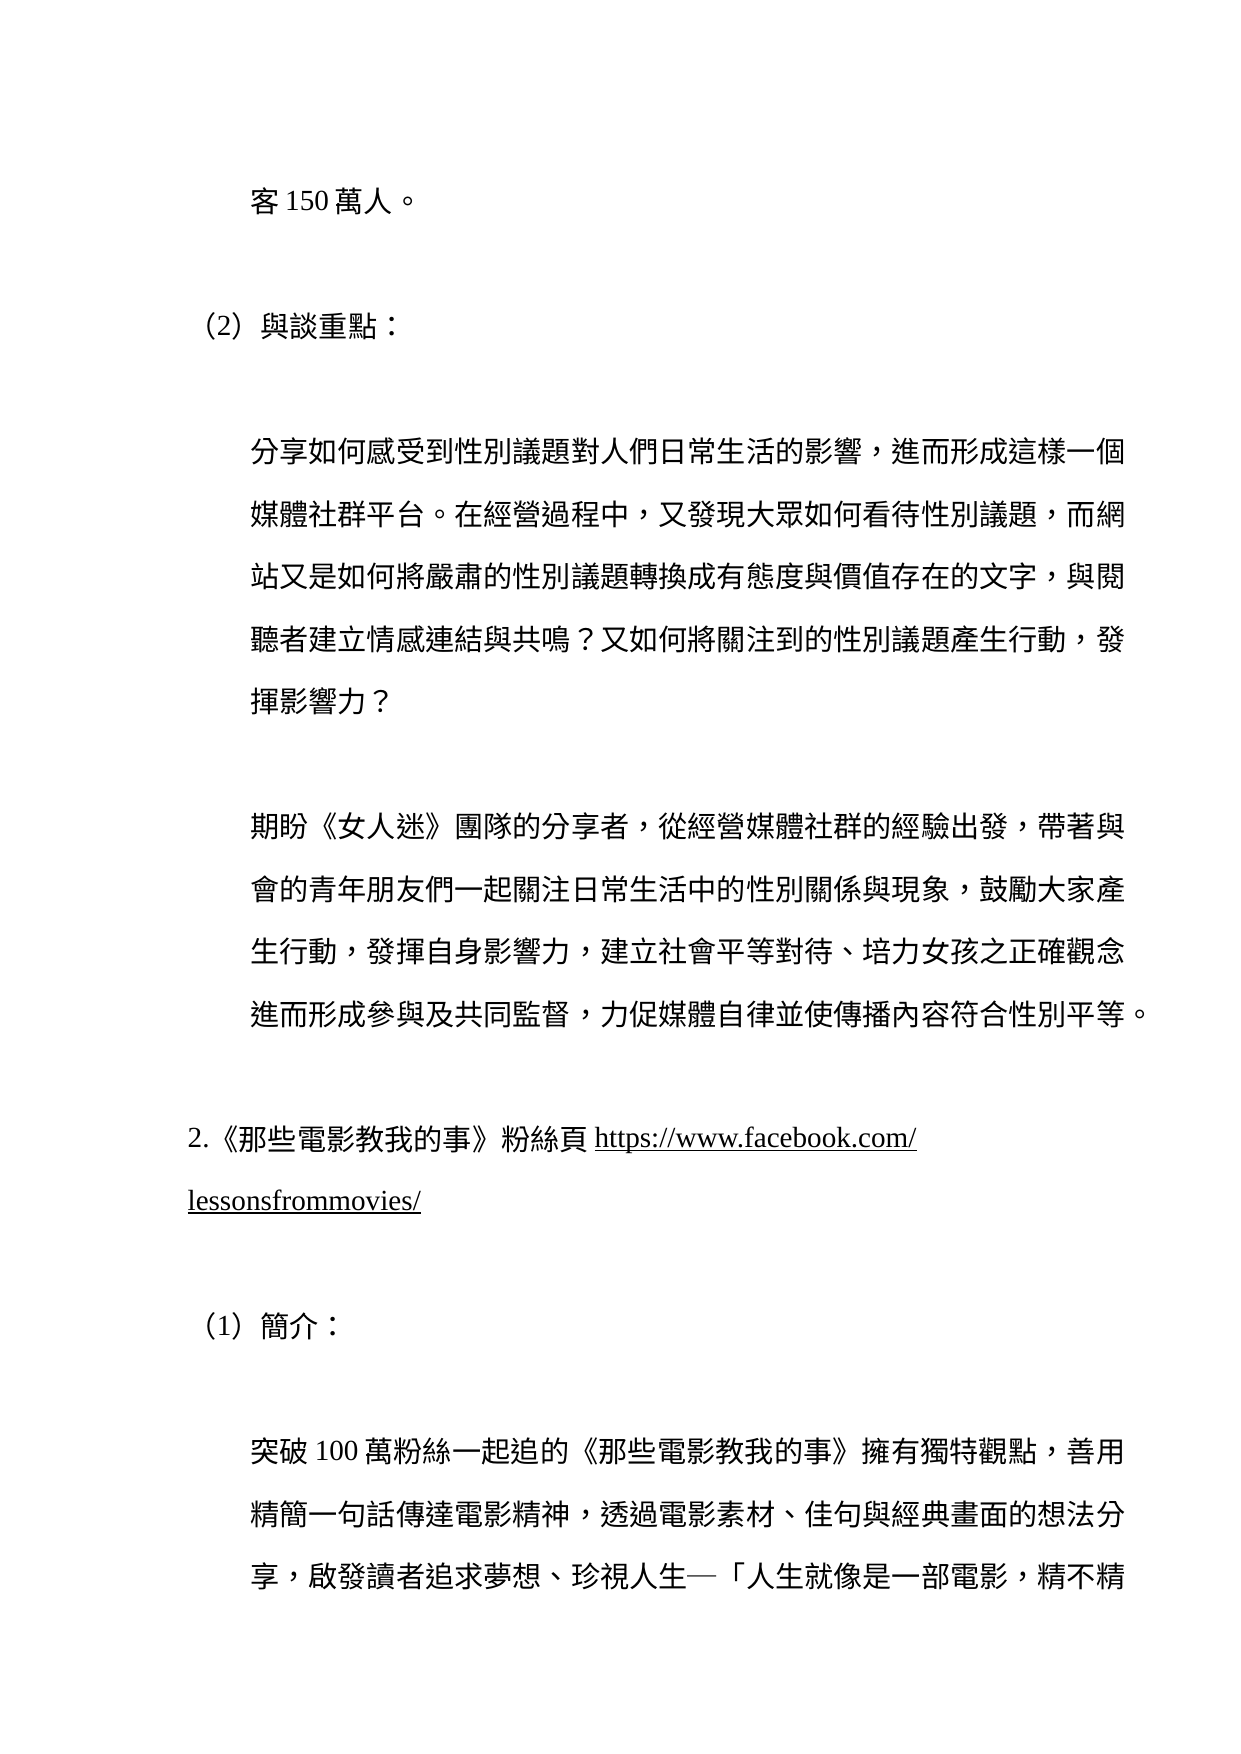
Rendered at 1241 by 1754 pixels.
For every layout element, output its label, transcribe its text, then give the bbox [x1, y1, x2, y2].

text 2.《那些電影教我的事》粉絲頁https://www.facebook.com/lessonsfrommovies/ [187, 1096, 1128, 1221]
text 分享如何感受到性別議題對人們日常生活的影響，進而形成這樣一個媒體社群平台。在經營過程中，又發現大眾如何看待性別議題，而網站又是如何將嚴肅的性別議題轉換成有態度與價值存在的文字，與閱聽者建立情感連結與共鳴？又如何將關注到的性別議題產生行動，發揮影響力？ [250, 408, 1128, 721]
text 期盼《女人迷》團隊的分享者，從經營媒體社群的經驗出發，帶著與會的青年朋友們一起關注日常生活中的性別關係與現象，鼓勵大家產生行動，發揮自身影響力，建立社會平等對待、培力女孩之正確觀念。進而形成參與及共同監督，力促媒體自律並使傳播內容符合性別平等。 [250, 783, 1128, 1033]
text （2）與談重點： [187, 283, 1128, 346]
text 突破100萬粉絲一起追的《那些電影教我的事》擁有獨特觀點，善用精簡一句話傳達電影精神，透過電影素材、佳句與經典畫面的想法分享，啟發讀者追求夢想、珍視人生─「人生就像是一部電影，精不精 [250, 1408, 1128, 1596]
text （1）簡介： [187, 1283, 1128, 1346]
text 客150萬人。 [250, 158, 1128, 221]
